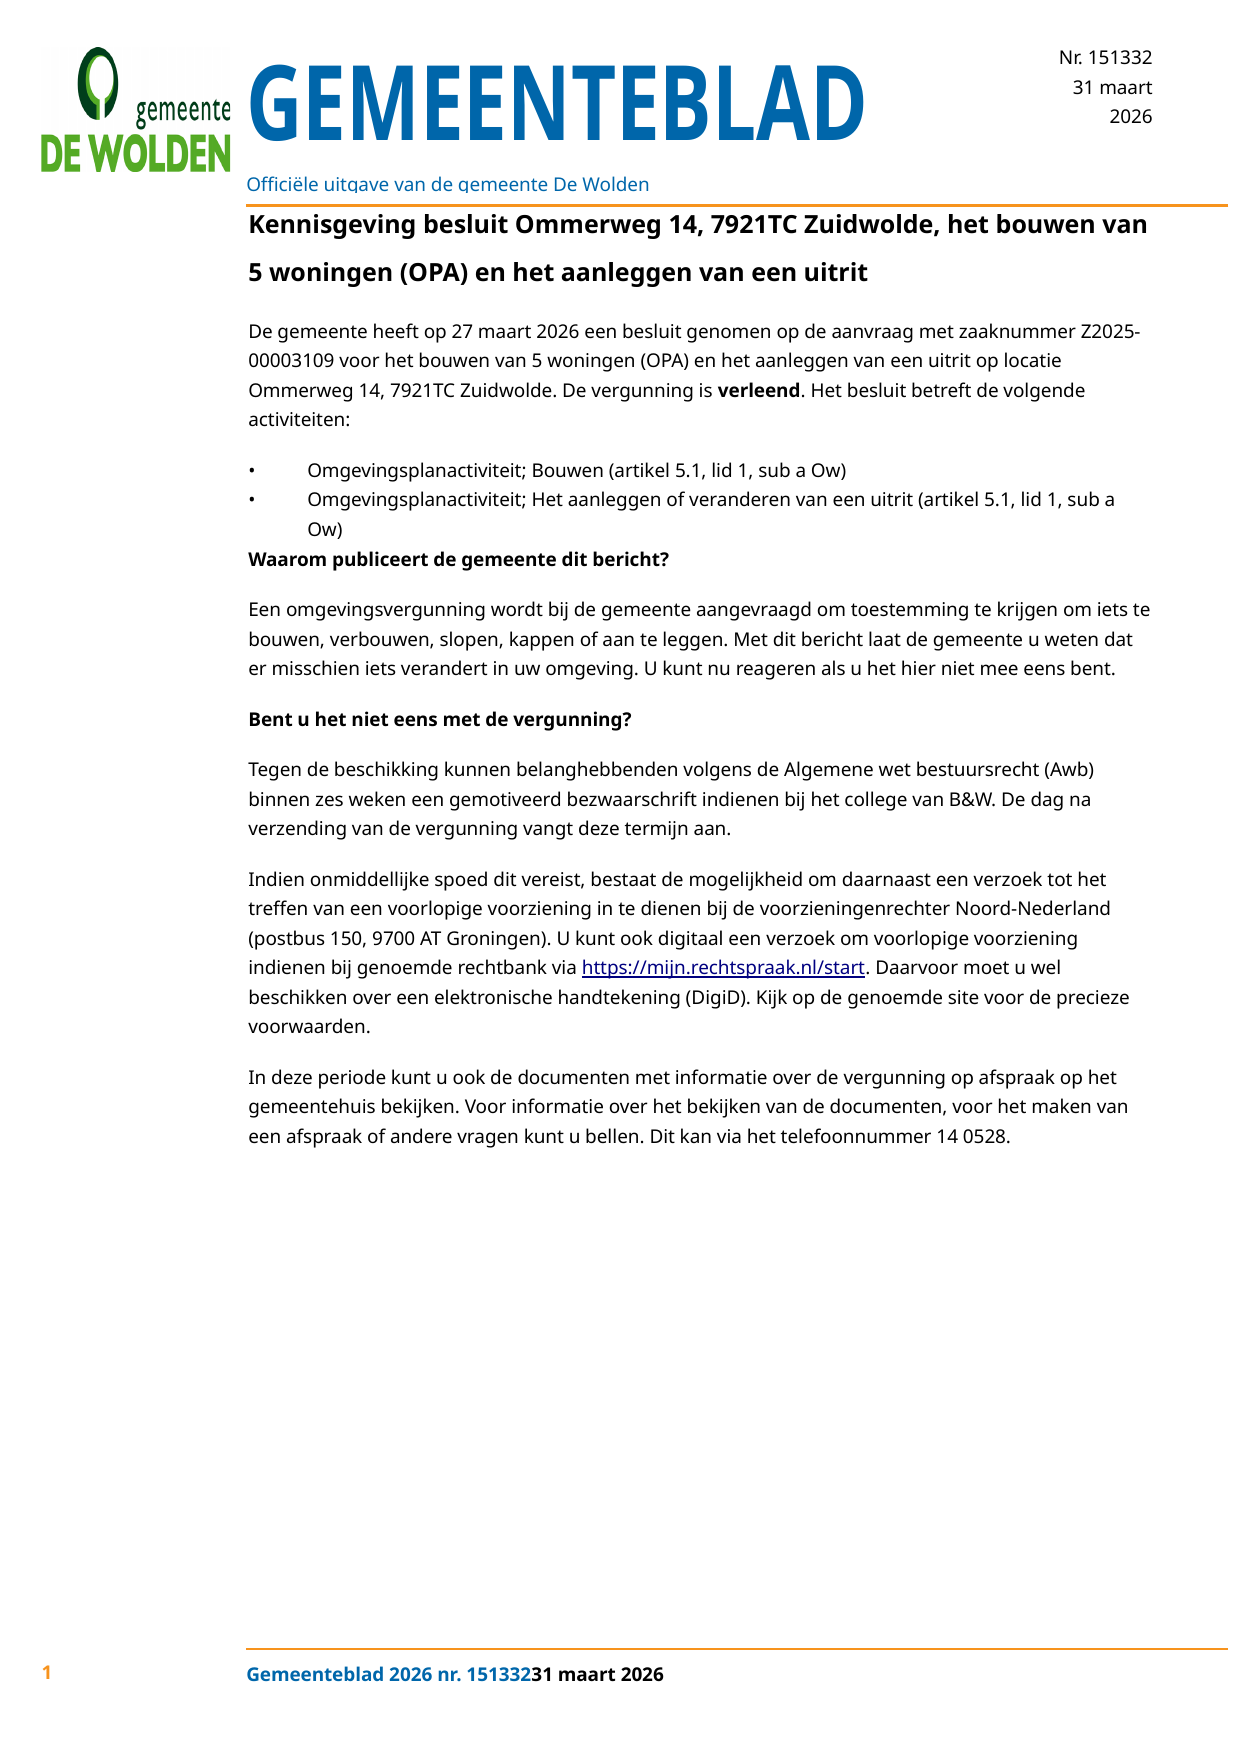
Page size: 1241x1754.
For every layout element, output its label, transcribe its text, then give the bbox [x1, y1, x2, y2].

text Bent u het niet eens met de vergunning? [248, 706, 1152, 732]
picture [41, 47, 231, 172]
text In deze periode kunt u ook de documenten met informatie over de vergunning op afspraak op het gemeentehuis bekijken. Voor informatie over het bekijken van de documenten, voor het maken van een afspraak of andere vragen kunt u bellen. Dit kan via het telefoonnummer 14 0528. [248, 1064, 1152, 1149]
list Omgevingsplanactiviteit; Bouwen (artikel 5.1, lid 1, sub a Ow) [248, 457, 1152, 483]
text Waarom publiceert de gemeente dit bericht? [248, 546, 1152, 572]
text Een omgevingsvergunning wordt bij de gemeente aangevraagd om toestemming te krijgen om iets te bouwen, verbouwen, slopen, kappen of aan te leggen. Met dit bericht laat de gemeente u weten dat er misschien iets verandert in uw omgeving. U kunt nu reageren als u het hier niet mee eens bent. [248, 596, 1152, 681]
text Kennisgeving besluit Ommerweg 14, 7921TC Zuidwolde, het bouwen van 5 woningen (OPA) en het aanleggen van een uitrit [248, 207, 1152, 288]
list Omgevingsplanactiviteit; Het aanleggen of veranderen van een uitrit (artikel 5.1, lid 1, sub a Ow) [248, 487, 1152, 542]
text Tegen de beschikking kunnen belanghebbenden volgens de Algemene wet bestuursrecht (Awb) binnen zes weken een gemotiveerd bezwaarschrift indienen bij het college van B&W. De dag na verzending van de vergunning vangt deze termijn aan. [248, 756, 1152, 841]
text Indien onmiddellijke spoed dit vereist, bestaat de mogelijkheid om daarnaast een verzoek tot het treffen van een voorlopige voorziening in te dienen bij de voorzieningenrechter Noord-Nederland (postbus 150, 9700 AT Groningen). U kunt ook digitaal een verzoek om voorlopige voorziening indienen bij genoemde rechtbank via https://mijn.rechtspraak.nl/start. Daarvoor moet u wel beschikken over een elektronische handtekening (DigiD). Kijk op de genoemde site voor de precieze voorwaarden. [248, 866, 1152, 1039]
text De gemeente heeft op 27 maart 2026 een besluit genomen op de aanvraag met zaaknummer Z2025-00003109 voor het bouwen van 5 woningen (OPA) en het aanleggen van een uitrit op locatie Ommerweg 14, 7921TC Zuidwolde. De vergunning is verleend. Het besluit betreft de volgende activiteiten: [248, 318, 1152, 432]
